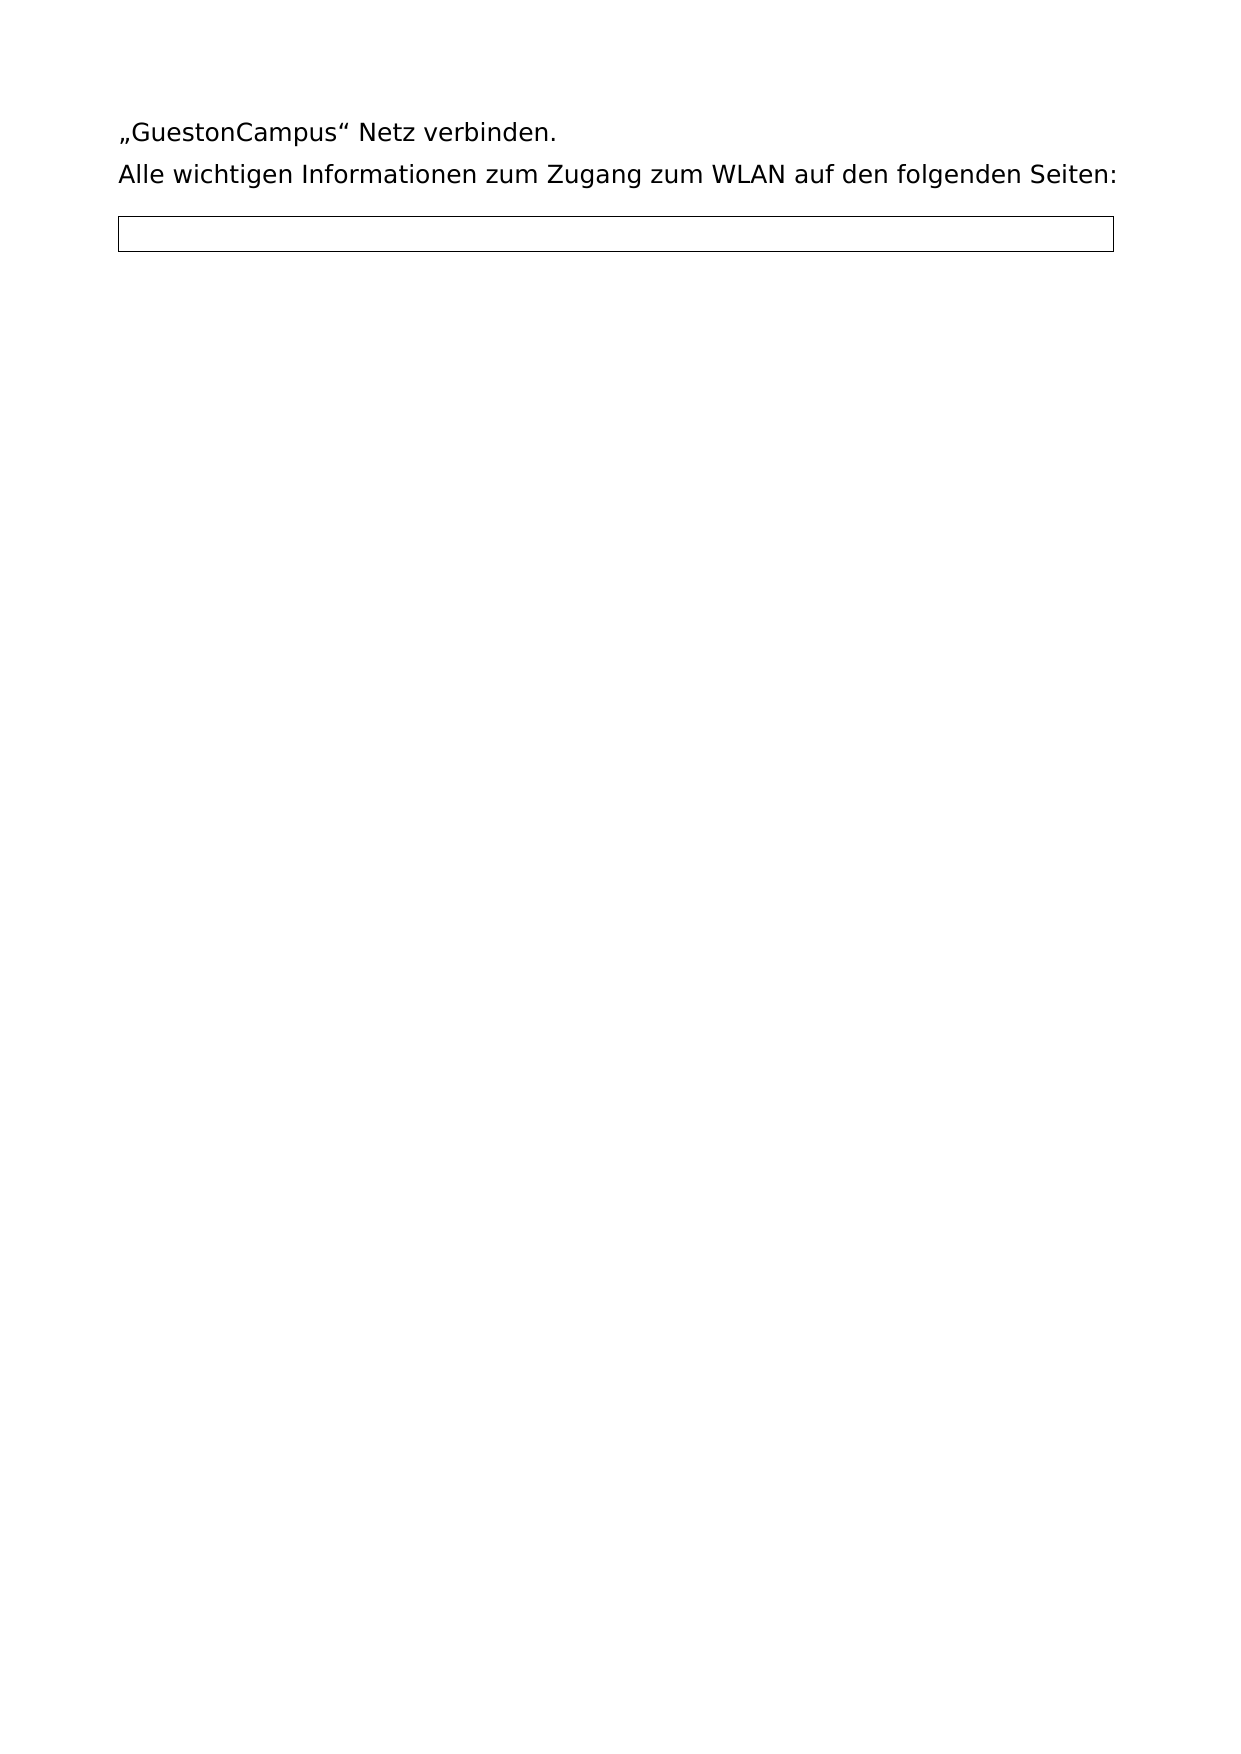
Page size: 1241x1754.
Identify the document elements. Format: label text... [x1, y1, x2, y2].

text Alle wichtigen Informationen zum Zugang zum WLAN auf den folgenden Seiten: [118, 160, 1122, 189]
table_header [119, 217, 1113, 251]
text „GuestonCampus“ Netz verbinden. [118, 118, 1122, 147]
